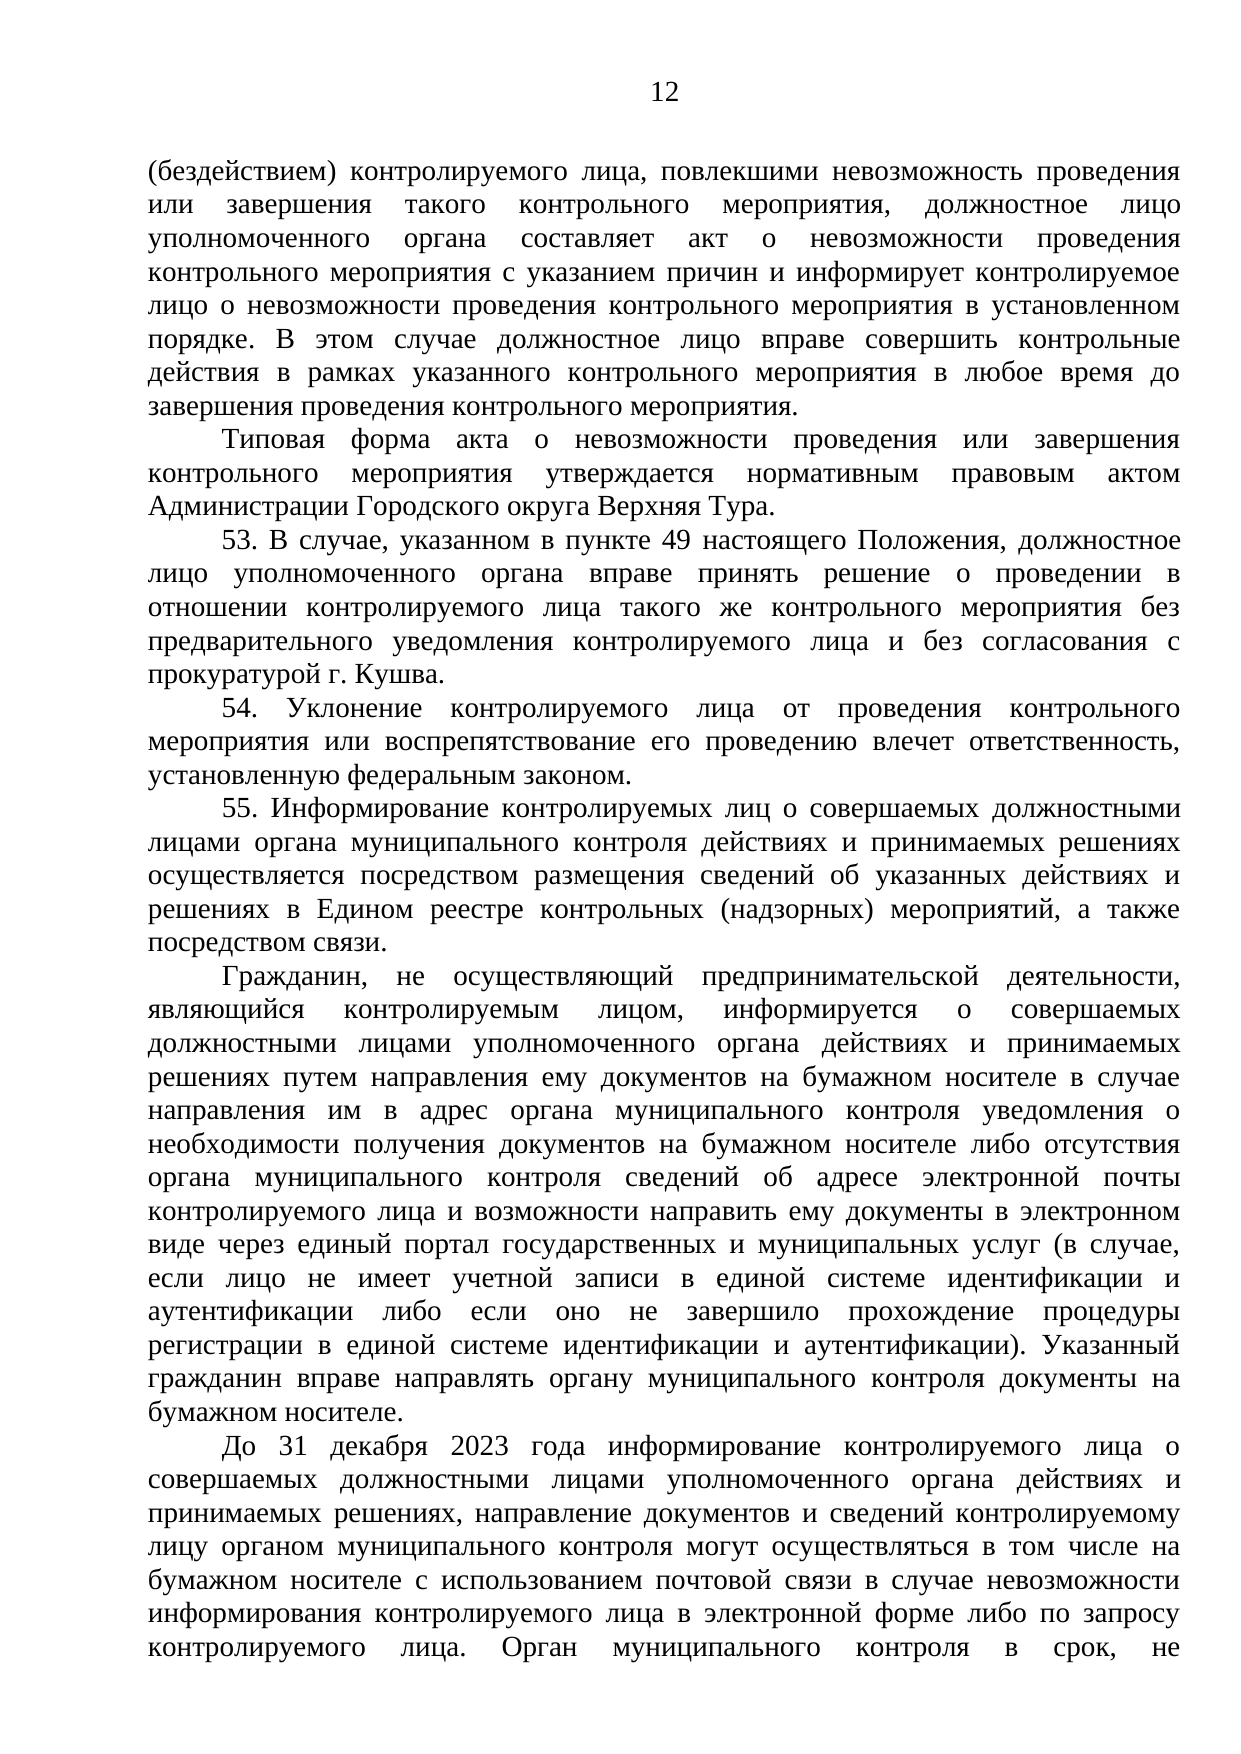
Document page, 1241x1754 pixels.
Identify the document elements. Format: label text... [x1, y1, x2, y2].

text (бездействием) контролируемого лица, повлекшими невозможность проведения или завершения такого контрольного мероприятия, должностное лицо уполномоченного органа составляет акт о невозможности проведения контрольного мероприятия с указанием причин и информирует контролируемое лицо о невозможности проведения контрольного мероприятия в установленном порядке. В этом случае должностное лицо вправе совершить контрольные действия в рамках указанного контрольного мероприятия в любое время до завершения проведения контрольного мероприятия. [148, 153, 1181, 421]
text Типовая форма акта о невозможности проведения или завершения контрольного мероприятия утверждается нормативным правовым актом Администрации Городского округа Верхняя Тура. [148, 421, 1181, 522]
text 55. Информирование контролируемых лиц о совершаемых должностными лицами органа муниципального контроля действиях и принимаемых решениях осуществляется посредством размещения сведений об указанных действиях и решениях в Едином реестре контрольных (надзорных) мероприятий, а также посредством связи. [148, 790, 1181, 958]
text 53. В случае, указанном в пункте 49 настоящего Положения, должностное лицо уполномоченного органа вправе принять решение о проведении в отношении контролируемого лица такого же контрольного мероприятия без предварительного уведомления контролируемого лица и без согласования с прокуратурой г. Кушва. [148, 522, 1181, 690]
text Гражданин, не осуществляющий предпринимательской деятельности, являющийся контролируемым лицом, информируется о совершаемых должностными лицами уполномоченного органа действиях и принимаемых решениях путем направления ему документов на бумажном носителе в случае направления им в адрес органа муниципального контроля уведомления о необходимости получения документов на бумажном носителе либо отсутствия органа муниципального контроля сведений об адресе электронной почты контролируемого лица и возможности направить ему документы в электронном виде через единый портал государственных и муниципальных услуг (в случае, если лицо не имеет учетной записи в единой системе идентификации и аутентификации либо если оно не завершило прохождение процедуры регистрации в единой системе идентификации и аутентификации). Указанный гражданин вправе направлять органу муниципального контроля документы на бумажном носителе. [148, 958, 1181, 1428]
text До 31 декабря 2023 года информирование контролируемого лица о совершаемых должностными лицами уполномоченного органа действиях и принимаемых решениях, направление документов и сведений контролируемому лицу органом муниципального контроля могут осуществляться в том числе на бумажном носителе с использованием почтовой связи в случае невозможности информирования контролируемого лица в электронной форме либо по запросу контролируемого лица. Орган муниципального контроля в срок, не [148, 1428, 1181, 1662]
text 54. Уклонение контролируемого лица от проведения контрольного мероприятия или воспрепятствование его проведению влечет ответственность, установленную федеральным законом. [148, 690, 1181, 790]
